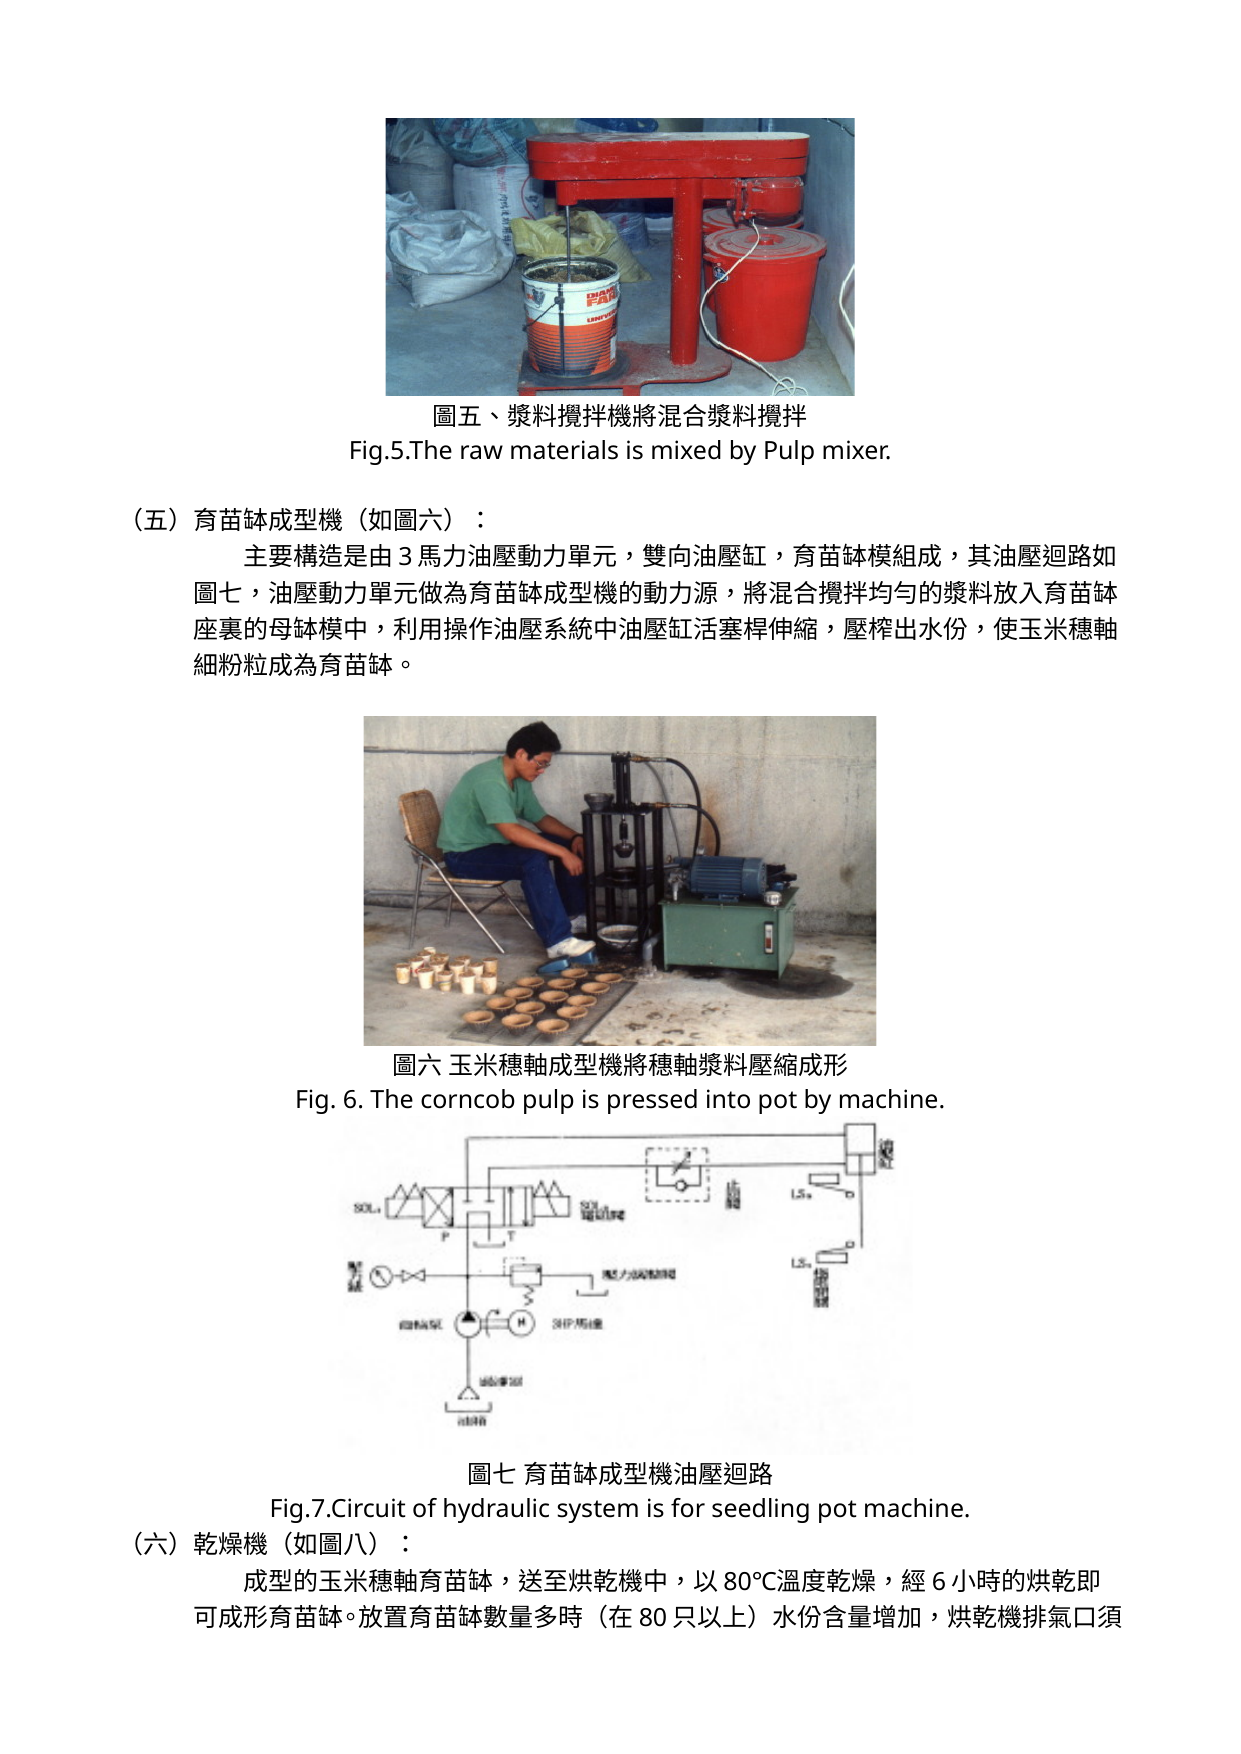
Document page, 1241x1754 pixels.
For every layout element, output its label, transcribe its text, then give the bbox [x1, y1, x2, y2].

text （六）乾燥機（如圖八）： [118, 1525, 1122, 1561]
text 成型的玉米穗軸育苗缽，送至烘乾機中，以80℃溫度乾燥，經6小時的烘乾即可成形育苗缽。放置育苗缽數量多時（在80只以上）水份含量增加，烘乾機排氣口須 [193, 1561, 1122, 1634]
text 圖五、漿料攪拌機將混合漿料攪拌 [118, 396, 1122, 432]
picture [363, 716, 877, 1046]
picture [385, 118, 855, 396]
text 圖六 玉米穗軸成型機將穗軸漿料壓縮成形 [118, 1046, 1122, 1082]
text Fig. 6. The corncob pulp is pressed into pot by machine. [118, 1082, 1122, 1116]
text （五）育苗缽成型機（如圖六）： [118, 501, 1122, 537]
text 圖七 育苗缽成型機油壓迴路 [118, 1454, 1122, 1491]
text Fig.5.The raw materials is mixed by Pulp mixer. [118, 432, 1122, 466]
text 主要構造是由3馬力油壓動力單元，雙向油壓缸，育苗缽模組成，其油壓迴路如圖七，油壓動力單元做為育苗缽成型機的動力源，將混合攪拌均勻的漿料放入育苗缽座裏的母缽模中，利用操作油壓系統中油壓缸活塞桿伸縮，壓榨出水份，使玉米穗軸細粉粒成為育苗缽。 [193, 537, 1122, 682]
picture [327, 1116, 913, 1455]
text Fig.7.Circuit of hydraulic system is for seedling pot machine. [118, 1491, 1122, 1525]
